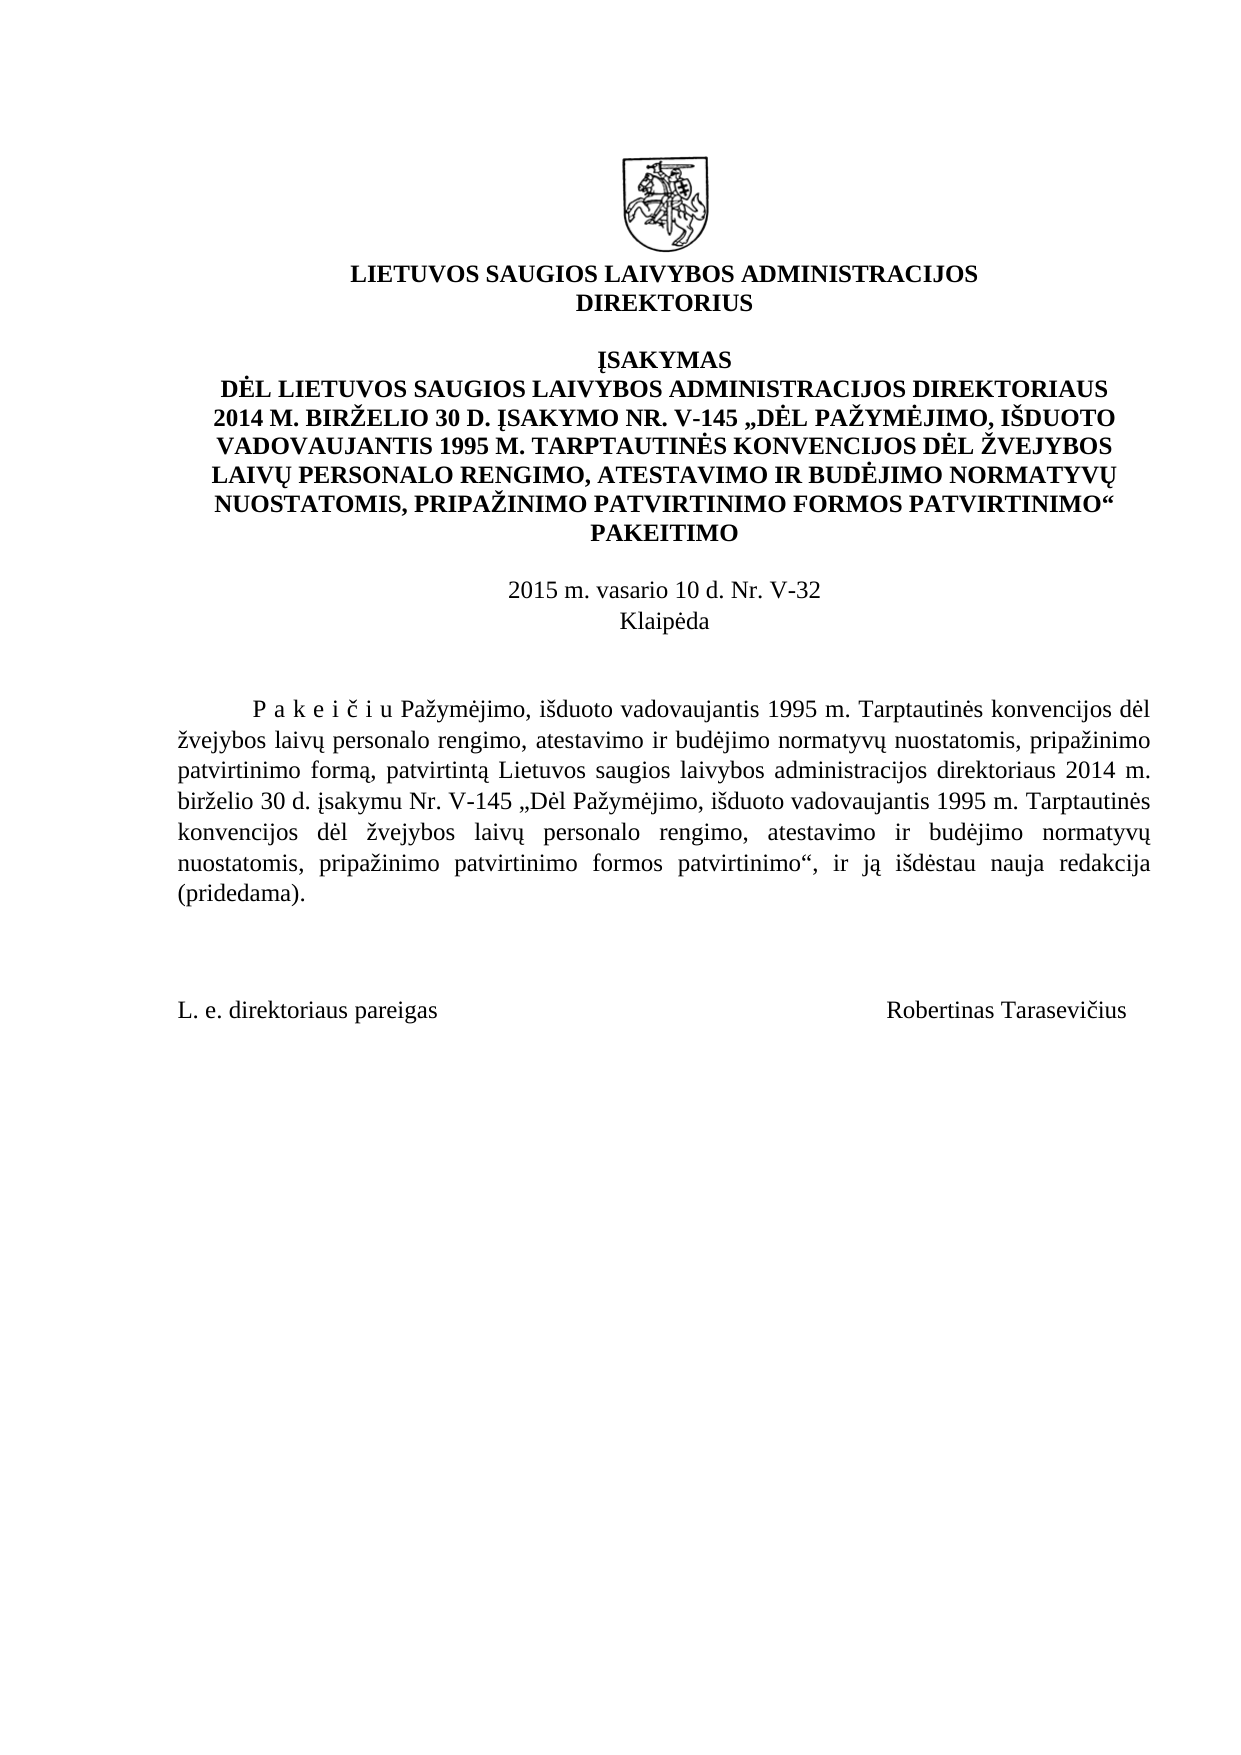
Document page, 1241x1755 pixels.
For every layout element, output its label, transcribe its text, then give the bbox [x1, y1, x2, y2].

text 2015 m. vasario 10 d. Nr. V-32 [177, 575, 1152, 604]
text L. e. direktoriaus pareigas Robertinas Tarasevičius [177, 995, 1152, 1024]
text P a k e i č i u Pažymėjimo, išduoto vadovaujantis 1995 m. Tarptautinės konvencijos dėl žvejybos laivų personalo rengimo, atestavimo ir budėjimo normatyvų nuostatomis, pripažinimo patvirtinimo formą, patvirtintą Lietuvos saugios laivybos administracijos direktoriaus 2014 m. birželio 30 d. įsakymu Nr. V-145 „Dėl Pažymėjimo, išduoto vadovaujantis 1995 m. Tarptautinės konvencijos dėl žvejybos laivų personalo rengimo, atestavimo ir budėjimo normatyvų nuostatomis, pripažinimo patvirtinimo formos patvirtinimo“, ir ją išdėstau nauja redakcija (pridedama). [177, 694, 1152, 907]
text Lietuvos saugios laivybos administracijos [177, 259, 1152, 288]
text Klaipėda [177, 606, 1152, 634]
text ĮSAKYMAS [177, 345, 1152, 374]
text Direktorius [177, 288, 1152, 316]
text DĖL LIETUVOS SAUGIOS LAIVYBOS ADMINISTRACIJOS DIREKTORIAUS 2014 M. BIRŽELIO 30 D. ĮSAKYMO NR. V-145 „DĖL PAŽYMĖJIMO, IŠDUOTO VADOVAUJANTIS 1995 M. TARPTAUTINĖS KONVENCIJOS DĖL ŽVEJYBOS LAIVŲ PERSONALO RENGIMO, ATESTAVIMO IR BUDĖJIMO NORMATYVŲ NUOSTATOMIS, PRIPAŽINIMO PATVIRTINIMO FORMOS PATVIRTINIMO“ PAKEITIMO [177, 374, 1152, 546]
